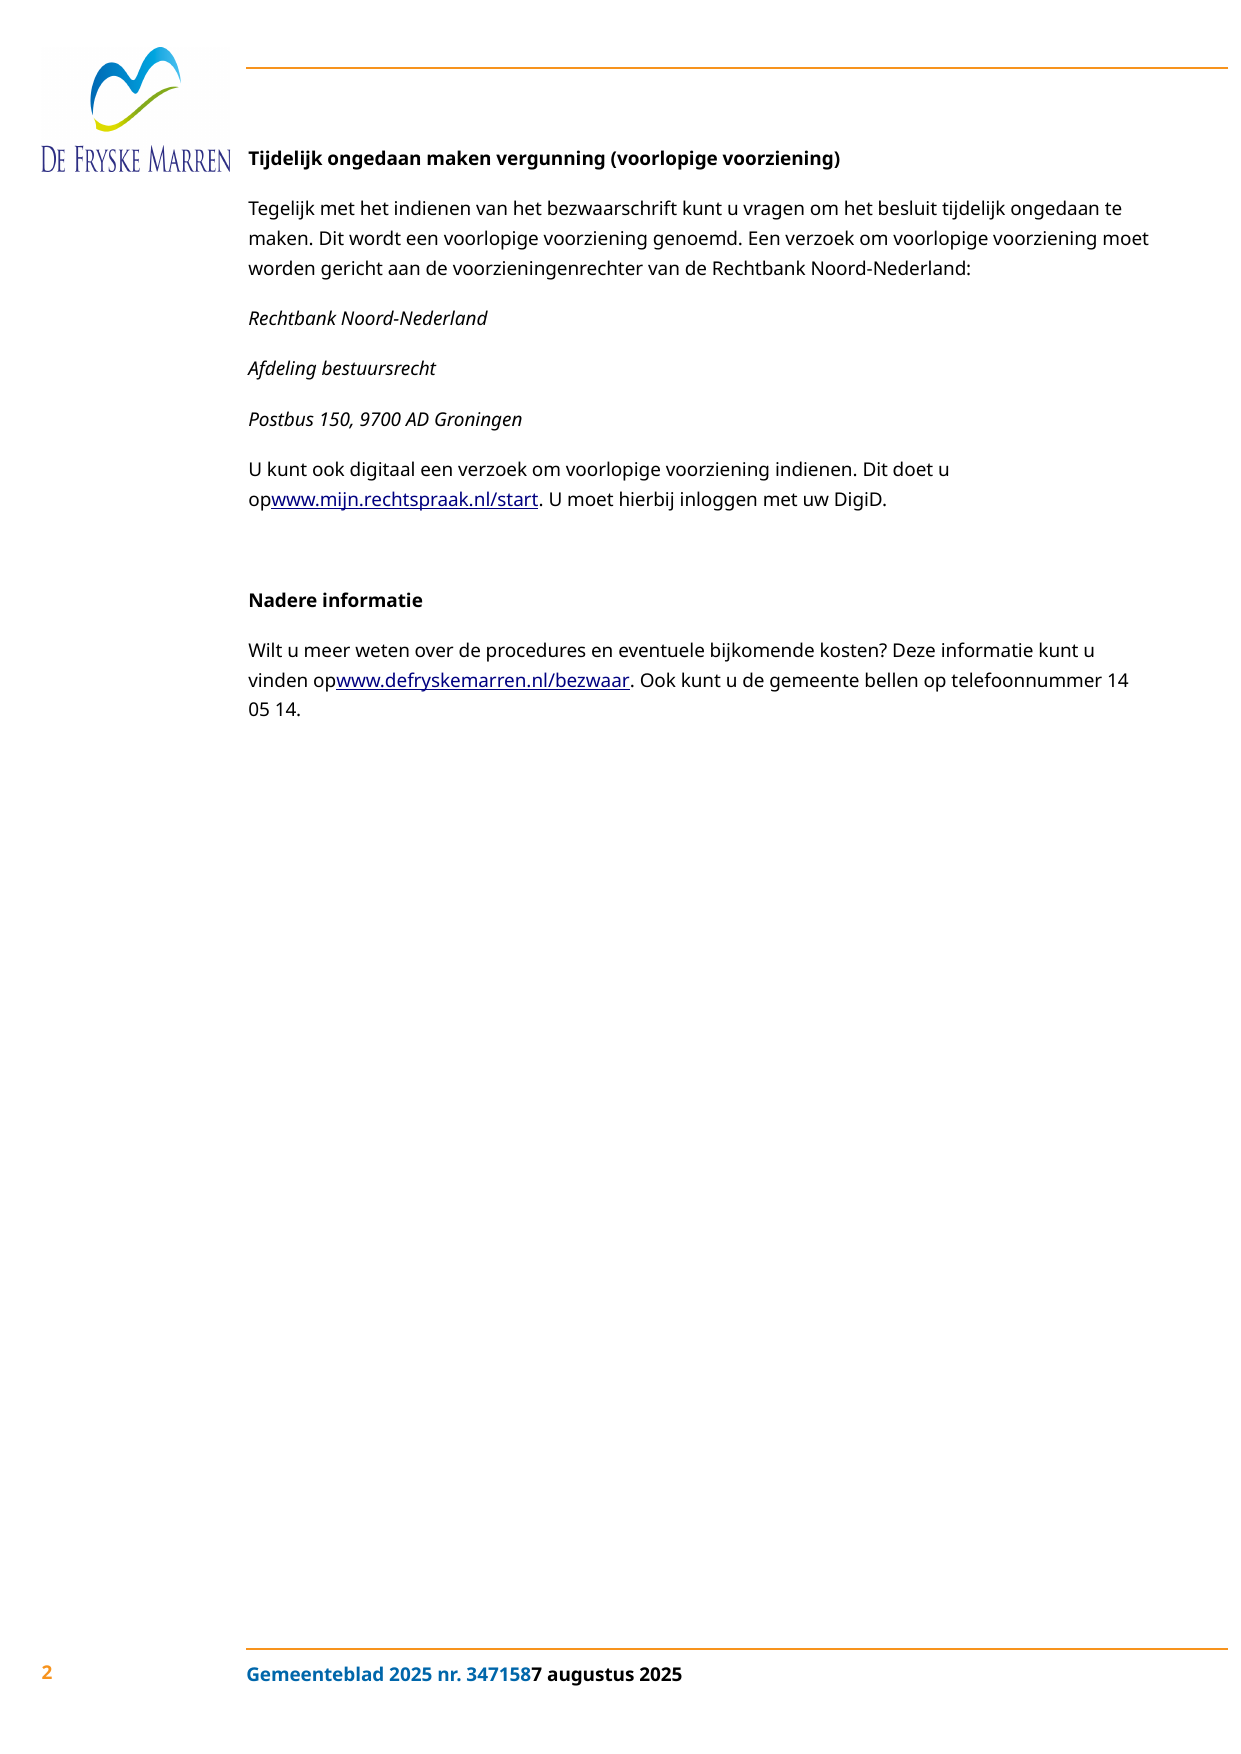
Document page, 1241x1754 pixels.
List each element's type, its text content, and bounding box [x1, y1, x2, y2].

text U kunt ook digitaal een verzoek om voorlopige voorziening indienen. Dit doet u opwww.mijn.rechtspraak.nl/start. U moet hierbij inloggen met uw DigiD. [248, 456, 1152, 512]
text Afdeling bestuursrecht [248, 356, 1152, 381]
text Tijdelijk ongedaan maken vergunning (voorlopige voorziening) [248, 145, 1152, 171]
text Wilt u meer weten over de procedures en eventuele bijkomende kosten? Deze informatie kunt u vinden opwww.defryskemarren.nl/bezwaar. Ook kunt u de gemeente bellen op telefoonnummer 14 05 14. [248, 637, 1152, 722]
text Nadere informatie [248, 587, 1152, 613]
text Tegelijk met het indienen van het bezwaarschrift kunt u vragen om het besluit tijdelijk ongedaan te maken. Dit wordt een voorlopige voorziening genoemd. Een verzoek om voorlopige voorziening moet worden gericht aan de voorzieningenrechter van de Rechtbank Noord-Nederland: [248, 196, 1152, 281]
picture [41, 47, 231, 172]
text Rechtbank Noord-Nederland [248, 305, 1152, 331]
text Postbus 150, 9700 AD Groningen [248, 406, 1152, 432]
